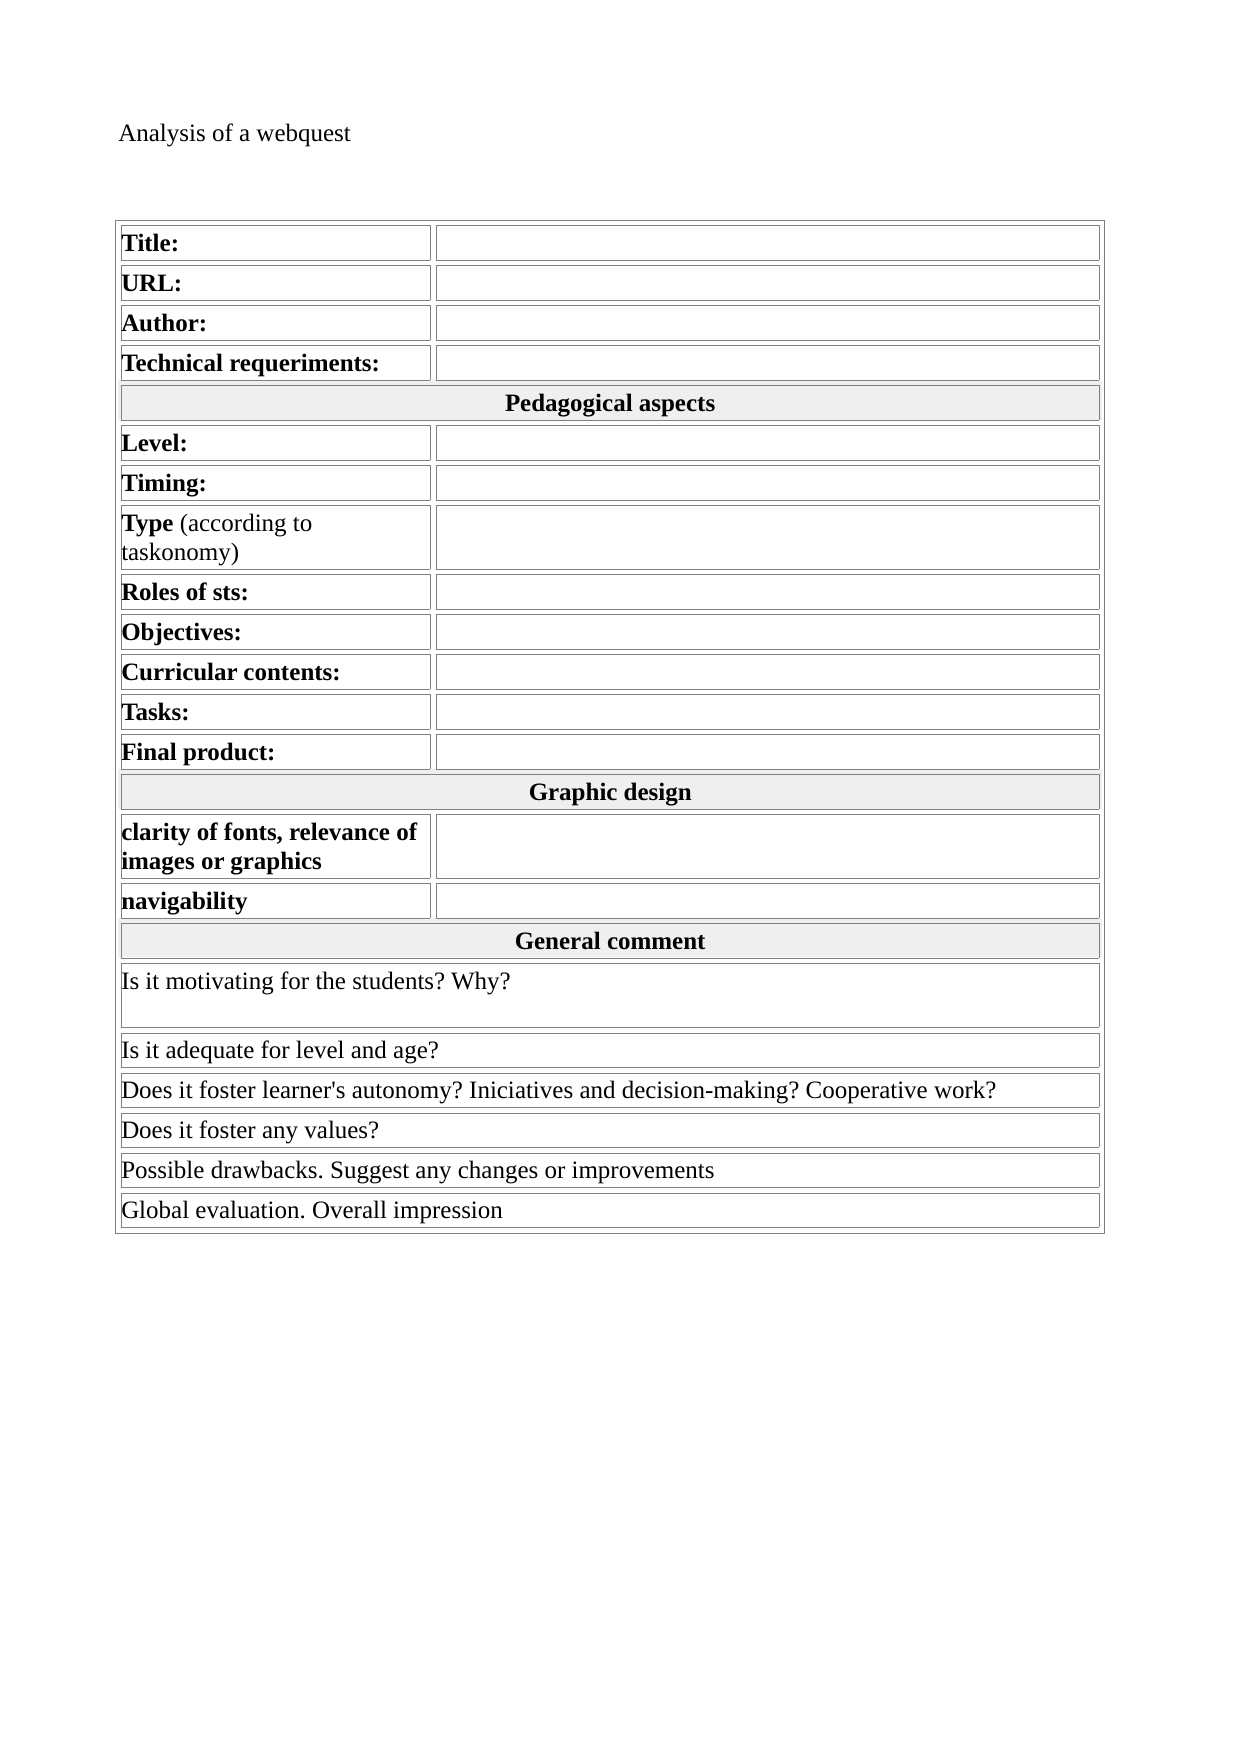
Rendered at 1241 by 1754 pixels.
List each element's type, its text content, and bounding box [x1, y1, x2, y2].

table_cell [433, 300, 1102, 340]
table_cell URL: [118, 260, 433, 300]
table_cell navigability [118, 878, 433, 917]
table_cell [437, 735, 1099, 769]
table_cell [437, 615, 1099, 649]
table_cell [437, 426, 1099, 460]
table_cell [437, 306, 1099, 340]
table_cell [437, 266, 1099, 300]
table_cell [433, 460, 1102, 500]
table_cell Graphic design [118, 769, 1102, 809]
table_cell Author: [118, 300, 433, 340]
table_cell [433, 729, 1102, 769]
table_cell Roles of sts: [118, 569, 433, 609]
table_cell Possible drawbacks. Suggest any changes or improvements [118, 1147, 1102, 1187]
table_cell [433, 420, 1102, 460]
table_cell Type (according to taskonomy) [118, 500, 433, 569]
table_cell General comment [118, 918, 1102, 957]
table_cell [437, 346, 1099, 380]
table_cell [437, 655, 1099, 689]
table_cell [433, 500, 1102, 569]
table_cell [433, 649, 1102, 689]
table_cell [433, 569, 1102, 609]
table_cell Objectives: [118, 609, 433, 649]
table_cell [437, 506, 1099, 569]
table_cell Does it foster learner's autonomy? Iniciatives and decision-making? Cooperative work? [118, 1067, 1102, 1107]
table_cell Is it motivating for the students? Why? [118, 958, 1102, 1027]
table_cell [437, 815, 1099, 877]
table_cell Pedagogical aspects [118, 380, 1102, 420]
table_cell Is it adequate for level and age? [118, 1027, 1102, 1067]
table_cell Global evaluation. Overall impression [118, 1187, 1102, 1227]
table_cell [437, 466, 1099, 500]
table_cell Final product: [118, 729, 433, 769]
text Analysis of a webquest [118, 118, 1122, 147]
table_cell Does it foster any values? [118, 1107, 1102, 1147]
table_cell [433, 340, 1102, 380]
table_cell Timing: [118, 460, 433, 500]
table_cell [437, 575, 1099, 609]
table_cell Curricular contents: [118, 649, 433, 689]
table_cell [433, 809, 1102, 877]
table_cell clarity of fonts, relevance of images or graphics [118, 809, 433, 877]
table_cell [433, 689, 1102, 729]
table_cell [437, 884, 1099, 917]
table_cell Tasks: [118, 689, 433, 729]
table_header [437, 226, 1099, 260]
table_cell [433, 609, 1102, 649]
table_cell [433, 260, 1102, 300]
table_header Title: [118, 221, 433, 260]
table_cell [437, 695, 1099, 729]
table_header [433, 221, 1102, 260]
table_cell Level: [118, 420, 433, 460]
table_cell Technical requeriments: [118, 340, 433, 380]
table_cell [433, 878, 1102, 917]
